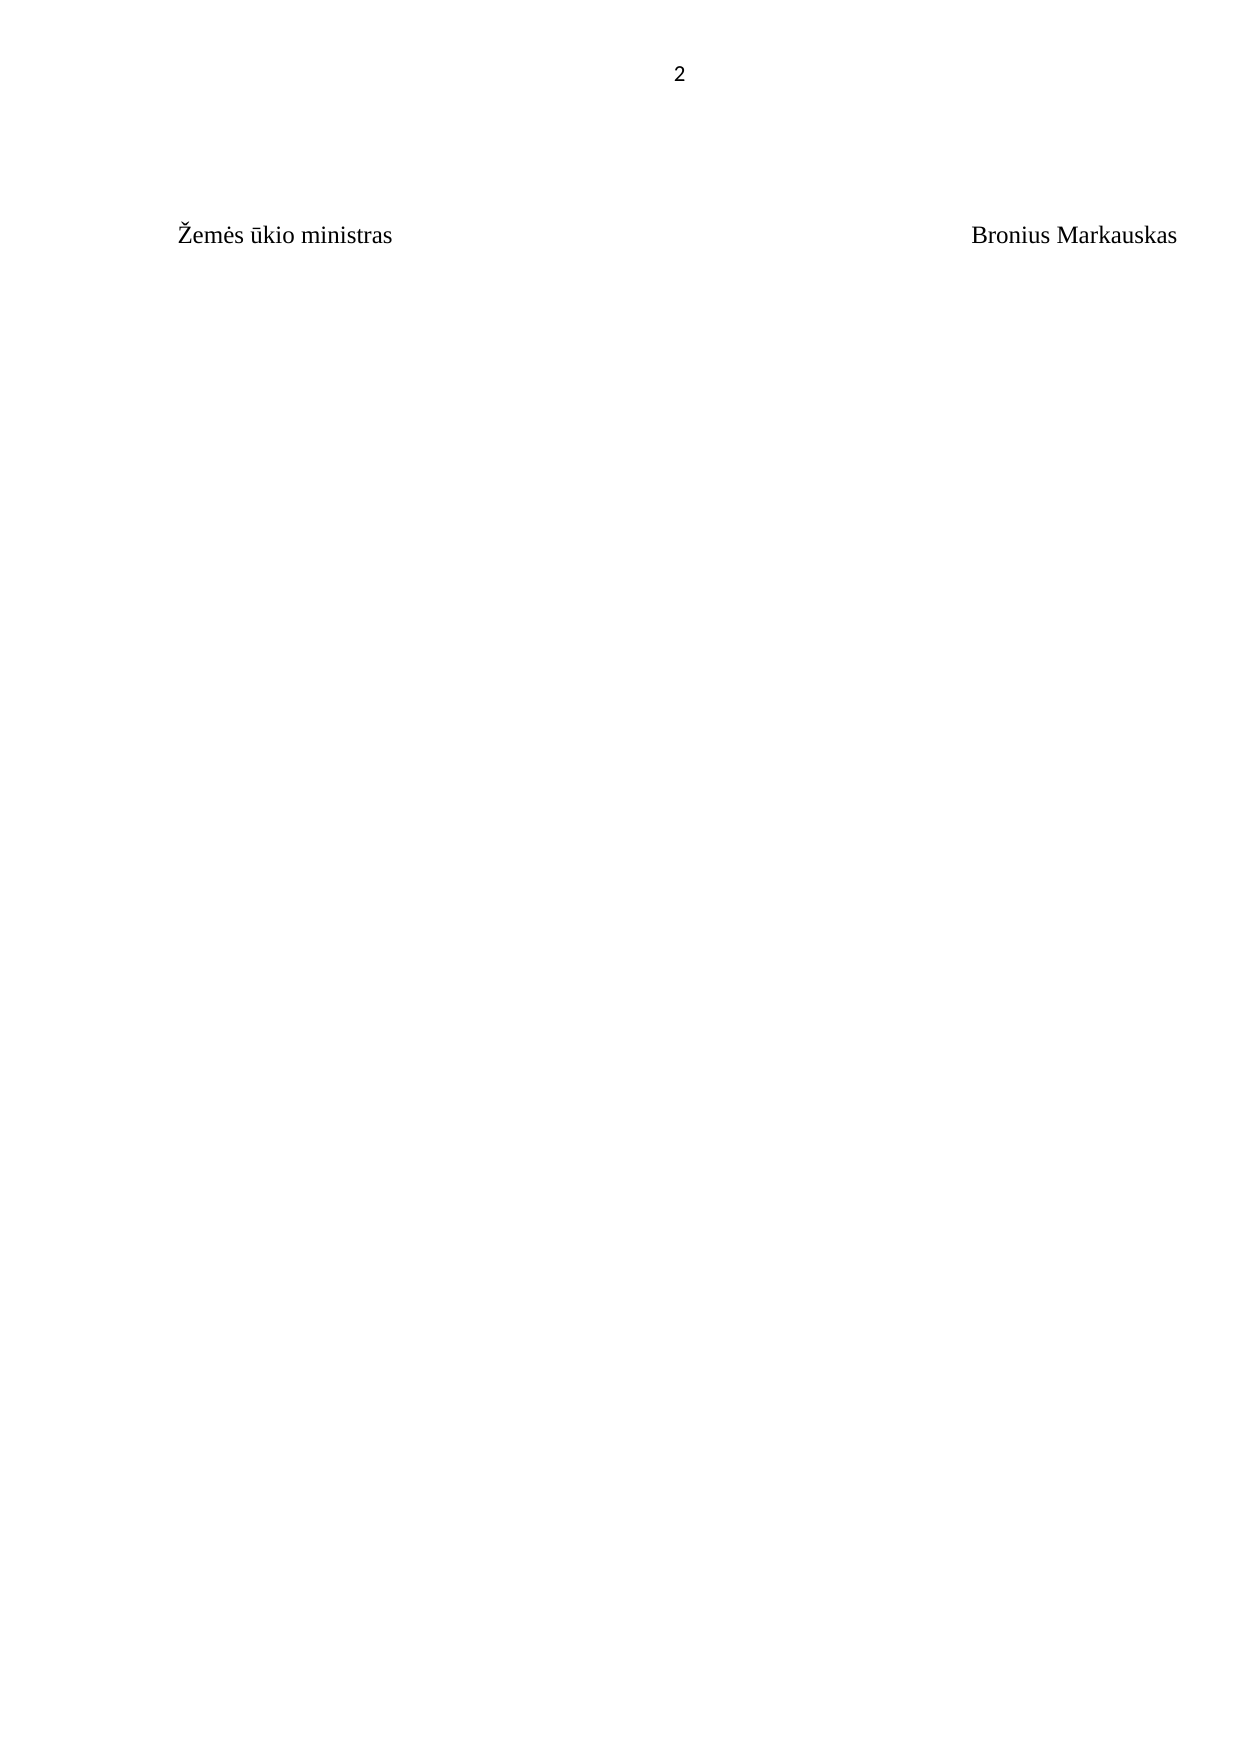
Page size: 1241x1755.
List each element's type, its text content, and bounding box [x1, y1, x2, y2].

text Žemės ūkio ministras Bronius Markauskas [177, 220, 1181, 249]
